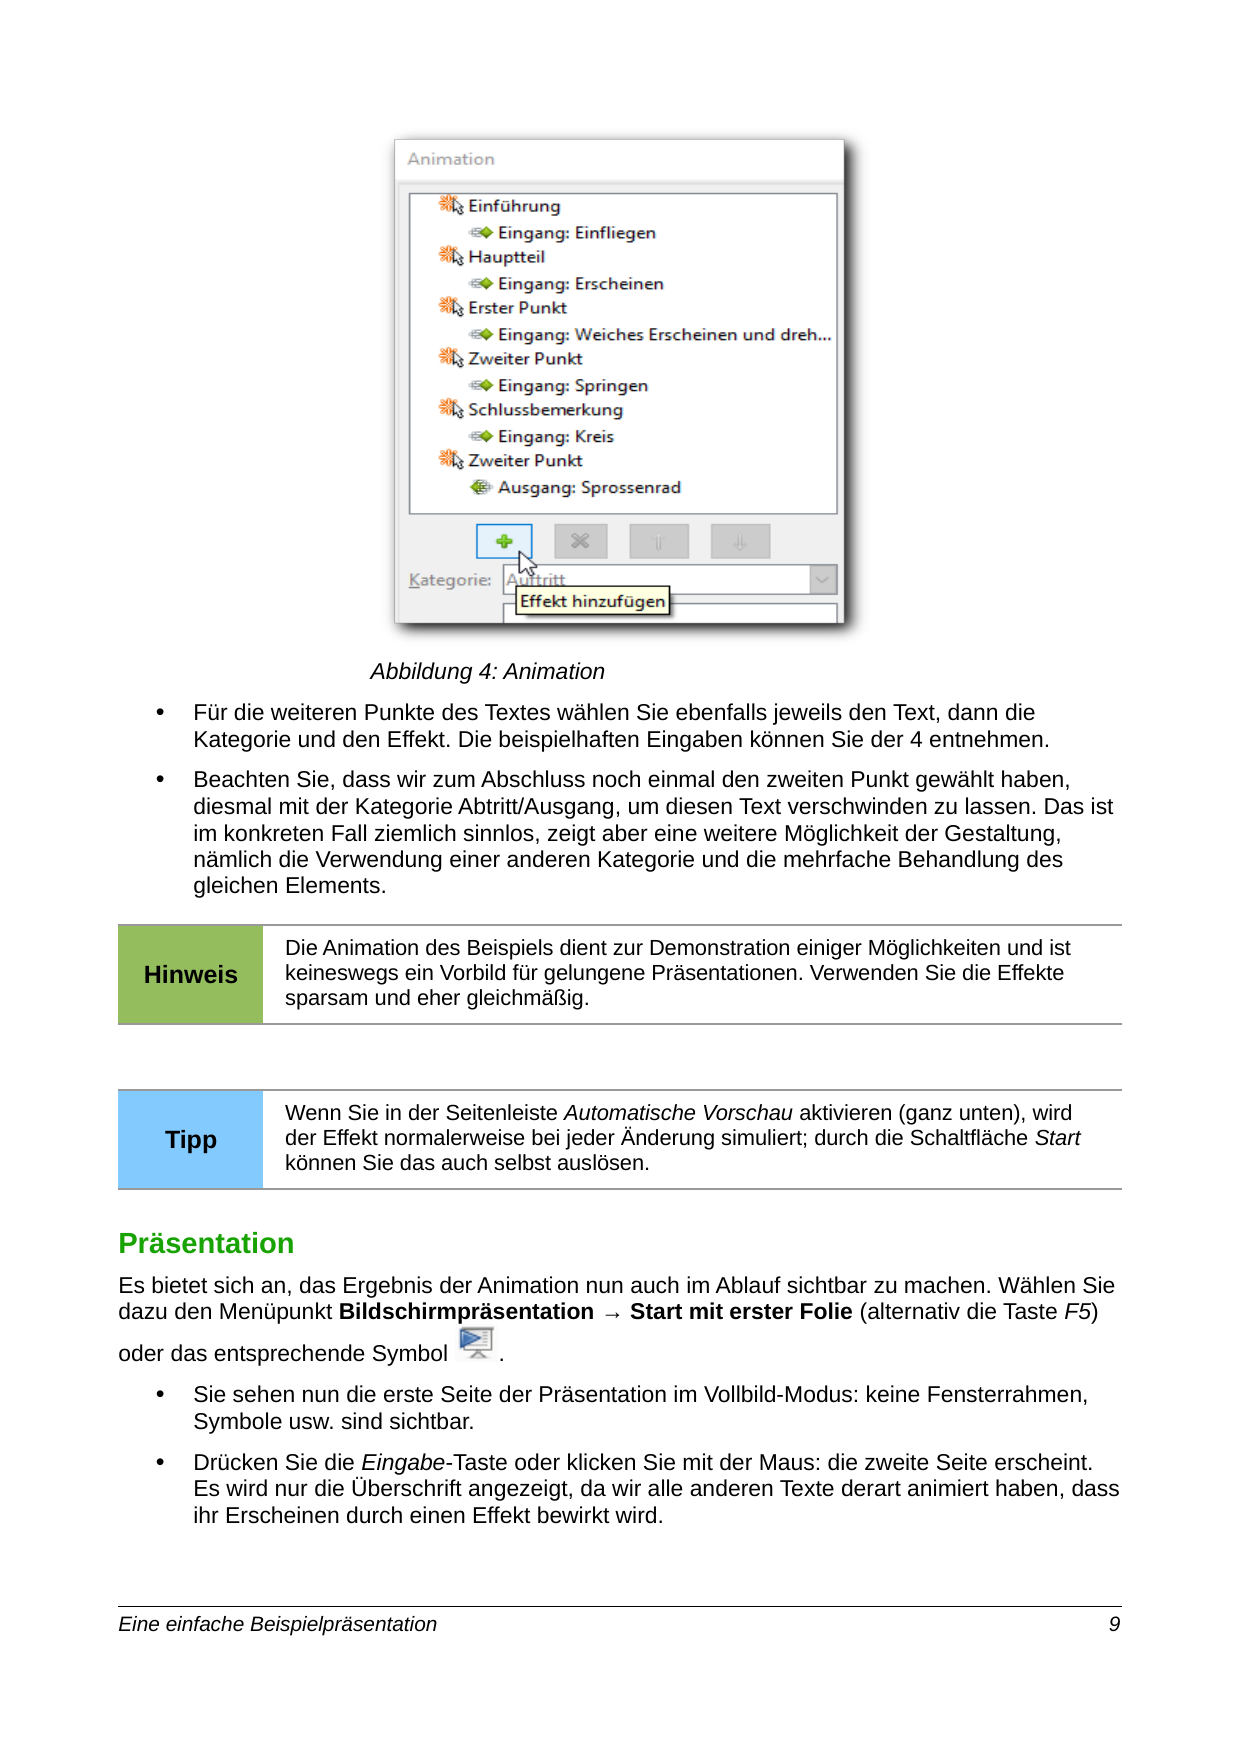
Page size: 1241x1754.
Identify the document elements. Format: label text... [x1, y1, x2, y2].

list Für die weiteren Punkte des Textes wählen Sie ebenfalls jeweils den Text, dann die Kategorie und den Effekt. Die beispielhaften Eingaben können Sie der Abbildung 4 entnehmen. [156, 697, 1122, 752]
table_header Die Animation des Beispiels dient zur Demonstration einiger Möglichkeiten und ist keineswegs ein Vorbild für gelungene Präsentationen. Verwenden Sie die Effekte sparsam und eher gleichmäßig. [264, 926, 1122, 1023]
picture [454, 1324, 499, 1362]
table_header Hinweis [118, 926, 263, 1023]
picture [370, 118, 871, 646]
table_header Wenn Sie in der Seitenleiste Automatische Vorschau aktivieren (ganz unten), wird der Effekt normalerweise bei jeder Änderung simuliert; durch die Schaltfläche Start können Sie das auch selbst auslösen. [264, 1091, 1122, 1188]
subtitle Präsentation [118, 1226, 1122, 1259]
text Es bietet sich an, das Ergebnis der Animation nun auch im Ablauf sichtbar zu machen. Wählen Sie dazu den Menüpunkt Bildschirmpräsentation → Start mit erster Folie (alternativ die Taste F5) oder das entsprechende Symbol . [118, 1272, 1122, 1366]
text Abbildung 4: Animation [370, 658, 870, 684]
list Sie sehen nun die erste Seite der Präsentation im Vollbild-Modus: keine Fensterrahmen, Symbole usw. sind sichtbar. [156, 1379, 1122, 1434]
list Beachten Sie, dass wir zum Abschluss noch einmal den zweiten Punkt gewählt haben, diesmal mit der Kategorie Abtritt/Ausgang, um diesen Text verschwinden zu lassen. Das ist im konkreten Fall ziemlich sinnlos, zeigt aber eine weitere Möglichkeit der Gestaltung, nämlich die Verwendung einer anderen Kategorie und die mehrfache Behandlung des gleichen Elements. [156, 764, 1122, 899]
table_header Tipp [118, 1091, 263, 1188]
list Drücken Sie die Eingabe-Taste oder klicken Sie mit der Maus: die zweite Seite erscheint. Es wird nur die Überschrift angezeigt, da wir alle anderen Texte derart animiert haben, dass ihr Erscheinen durch einen Effekt bewirkt wird. [156, 1447, 1122, 1528]
